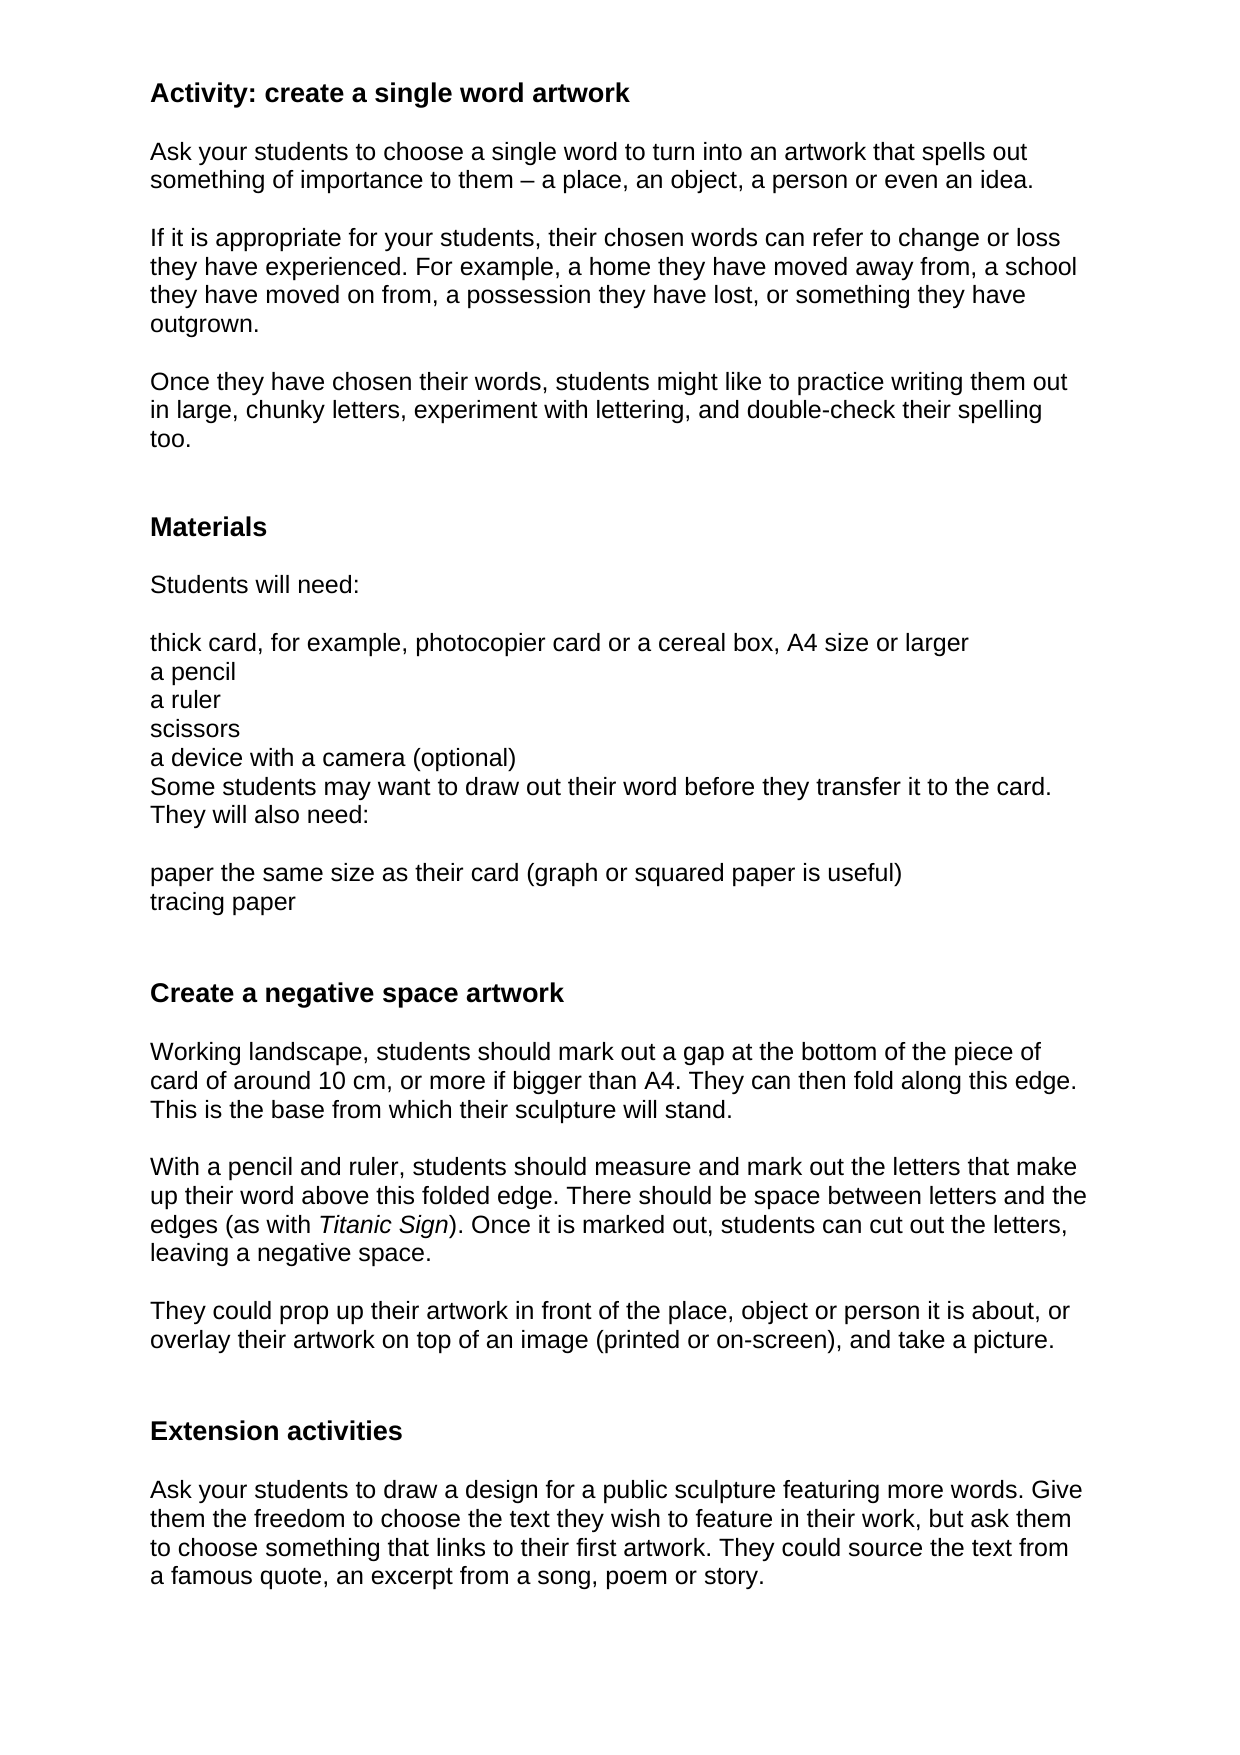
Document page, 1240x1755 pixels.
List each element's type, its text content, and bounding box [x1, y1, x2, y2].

text Some students may want to draw out their word before they transfer it to the card. They will also need: [150, 772, 1089, 829]
text Ask your students to choose a single word to turn into an artwork that spells out something of importance to them – a place, an object, a person or even an idea. [150, 137, 1089, 194]
text With a pencil and ruler, students should measure and mark out the letters that make up their word above this folded edge. There should be space between letters and the edges (as with Titanic Sign). Once it is marked out, students can cut out the letters, leaving a negative space. [150, 1152, 1089, 1267]
text Materials [150, 511, 1089, 542]
text a ruler [150, 686, 1089, 714]
text tracing paper [150, 887, 1089, 916]
subtitle Extension activities [150, 1415, 1089, 1446]
text Activity: create a single word artwork [150, 77, 1089, 108]
text Students will need: [150, 571, 1089, 599]
text paper the same size as their card (graph or squared paper is useful) [150, 858, 1089, 887]
text scissors [150, 714, 1089, 743]
text Working landscape, students should mark out a gap at the bottom of the piece of card of around 10 cm, or more if bigger than A4. They can then fold along this edge. This is the base from which their sculpture will stand. [150, 1037, 1089, 1123]
text thick card, for example, photocopier card or a cereal box, A4 size or larger [150, 628, 1089, 657]
text If it is appropriate for your students, their chosen words can refer to change or loss they have experienced. For example, a home they have moved away from, a school they have moved on from, a possession they have lost, or something they have outgrown. [150, 223, 1089, 338]
text They could prop up their artwork in front of the place, object or person it is about, or overlay their artwork on top of an image (printed or on-screen), and take a picture. [150, 1296, 1089, 1353]
text a pencil [150, 657, 1089, 686]
text Ask your students to draw a design for a public sculpture featuring more words. Give them the freedom to choose the text they wish to feature in their work, but ask them to choose something that links to their first artwork. They could source the text from a famous quote, an excerpt from a song, poem or story. [150, 1475, 1089, 1590]
text a device with a camera (optional) [150, 743, 1089, 772]
subtitle Create a negative space artwork [150, 977, 1089, 1008]
text Once they have chosen their words, students might like to practice writing them out in large, chunky letters, experiment with lettering, and double-check their spelling too. [150, 367, 1089, 453]
